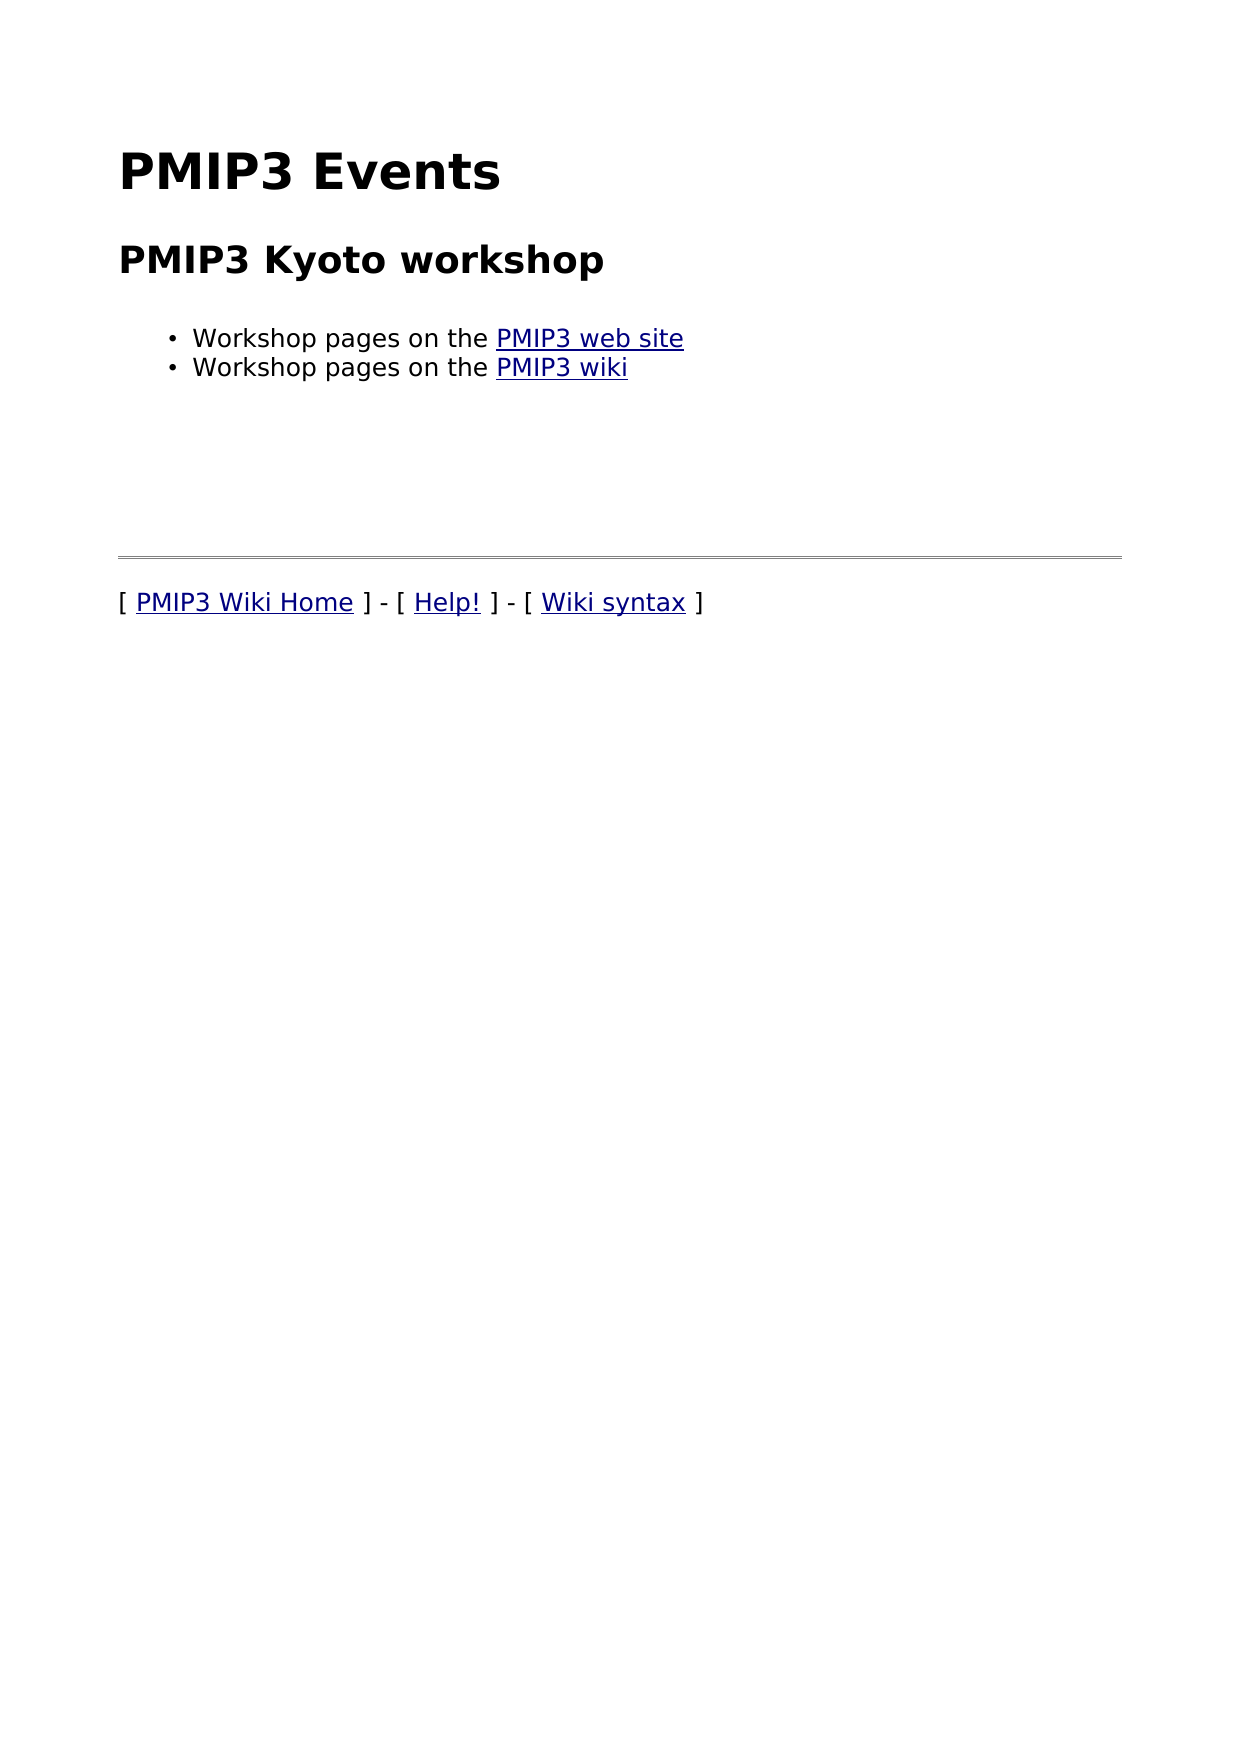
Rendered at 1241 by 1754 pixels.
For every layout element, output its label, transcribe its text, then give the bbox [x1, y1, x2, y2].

subtitle PMIP3 Kyoto workshop [118, 239, 1122, 282]
list Workshop pages on the PMIP3 web site [177, 324, 1122, 354]
subtitle PMIP3 Events [118, 143, 1122, 201]
text [ PMIP3 Wiki Home ] - [ Help! ] - [ Wiki syntax ] [118, 588, 1122, 617]
list Workshop pages on the PMIP3 wiki [177, 354, 1122, 383]
